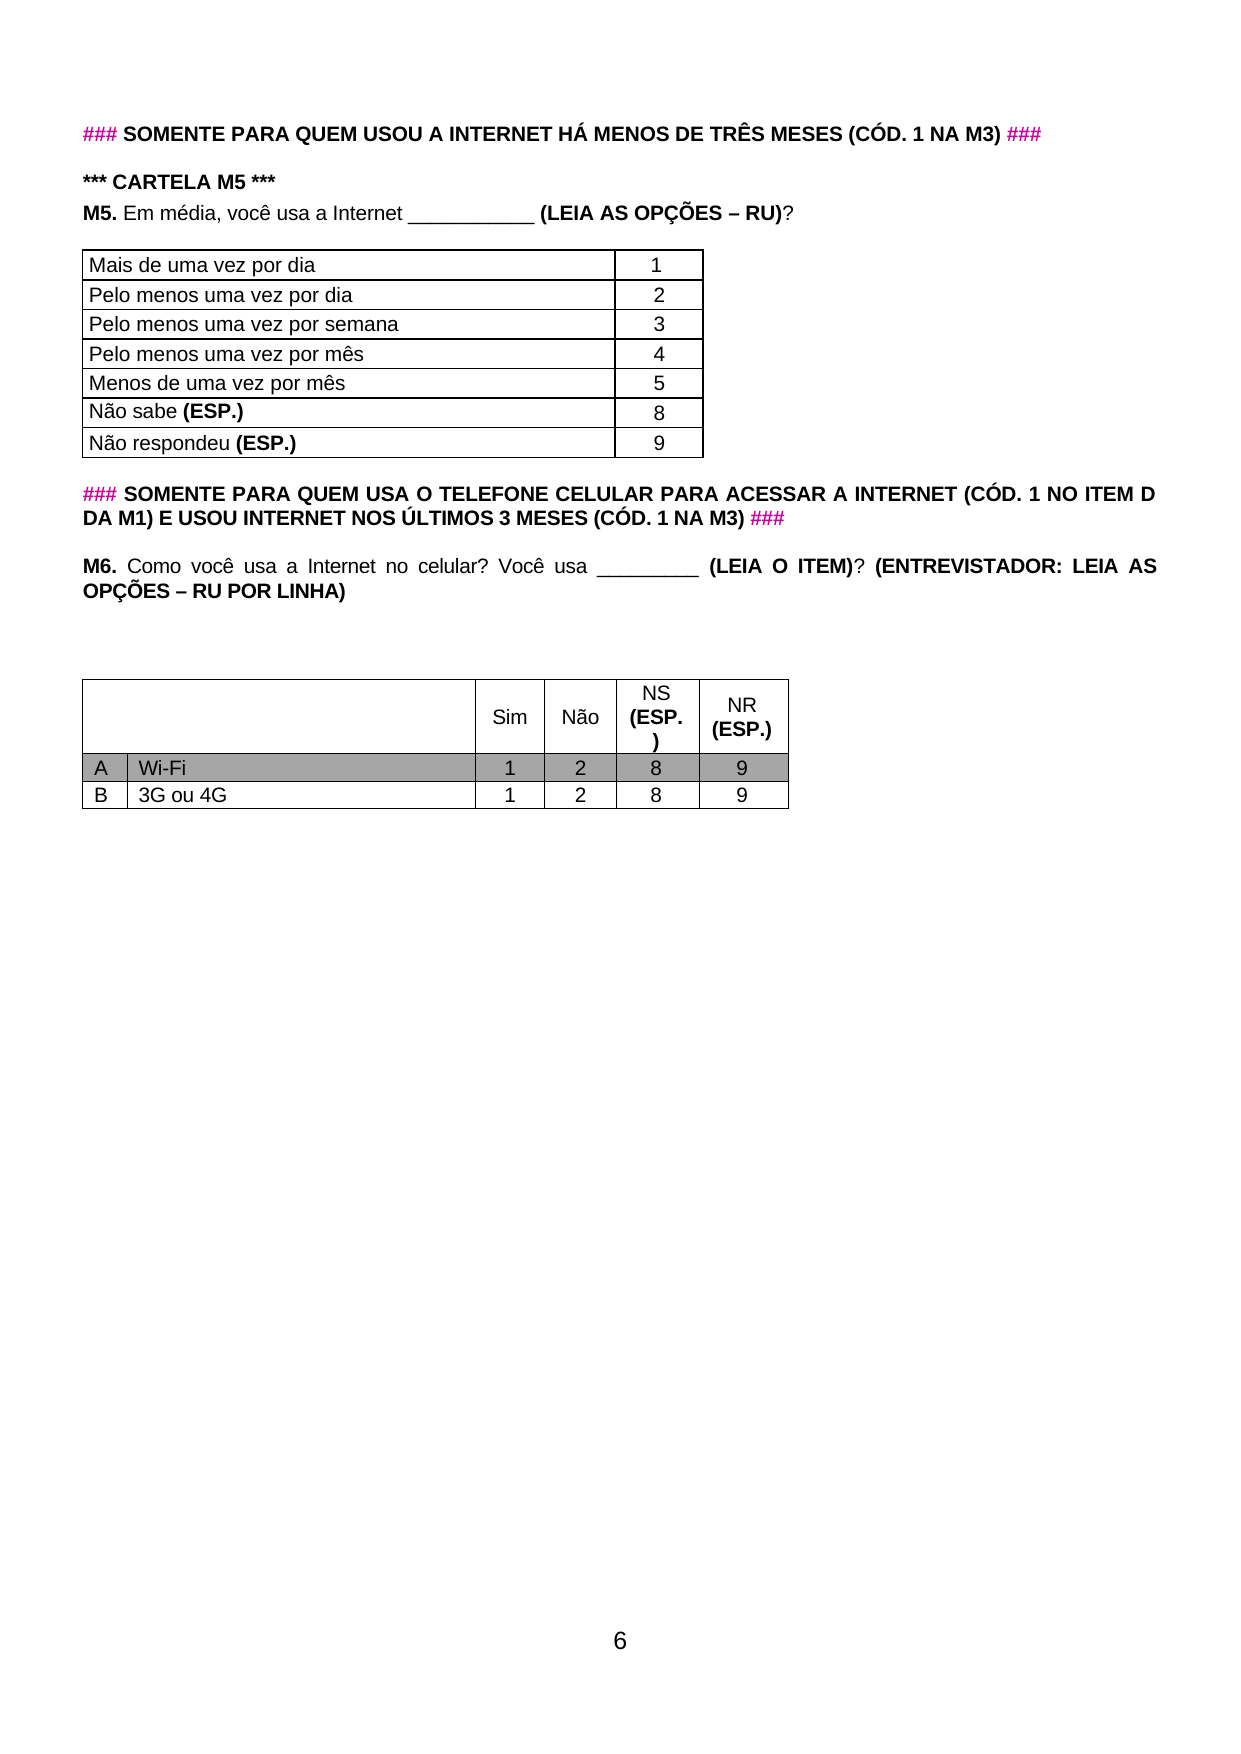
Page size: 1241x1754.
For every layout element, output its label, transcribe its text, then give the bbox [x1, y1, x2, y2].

table_header 1 [616, 251, 702, 279]
table_cell 5 [616, 369, 702, 397]
table_header Não [545, 680, 616, 753]
table_header Mais de uma vez por dia [83, 251, 614, 279]
table_cell 8 [617, 782, 699, 808]
table_cell Não sabe (ESP.) [83, 399, 614, 427]
text M5. Em média, você usa a Internet ___________ (LEIA AS OPÇÕES – RU)? [83, 201, 1157, 225]
table_cell 9 [700, 782, 788, 808]
table_cell Menos de uma vez por mês [83, 369, 614, 397]
table_cell 2 [616, 281, 702, 308]
table_header NR (ESP.) [700, 680, 788, 753]
table_cell Pelo menos uma vez por semana [83, 310, 614, 338]
text ### SOMENTE PARA QUEM USOU A INTERNET HÁ MENOS DE TRÊS MESES (CÓD. 1 NA M3) ### [83, 122, 1160, 146]
table_cell Wi-Fi [128, 754, 475, 781]
table_cell Pelo menos uma vez por dia [83, 281, 614, 308]
table_cell 8 [617, 754, 699, 781]
table_cell 1 [476, 782, 544, 808]
table_cell 1 [476, 754, 544, 781]
table_cell 9 [616, 428, 702, 456]
table_cell 2 [545, 782, 616, 808]
table_cell 3G ou 4G [128, 782, 475, 808]
text M6. Como você usa a Internet no celular? Você usa _________ (LEIA O ITEM)? (ENTREVISTADOR: LEIA AS OPÇÕES – RU POR LINHA) [83, 554, 1157, 604]
text *** CARTELA M5 *** [83, 170, 1108, 194]
table_cell 9 [700, 754, 788, 781]
table_cell Não respondeu (ESP.) [83, 428, 614, 456]
table_cell Pelo menos uma vez por mês [83, 340, 614, 368]
table_cell 2 [545, 754, 616, 781]
table_header NS (ESP.) [617, 680, 699, 753]
table_cell 4 [616, 340, 702, 368]
text ### SOMENTE PARA QUEM USA O TELEFONE CELULAR PARA ACESSAR A INTERNET (CÓD. 1 NO ITEM D DA M1) E USOU INTERNET NOS ÚLTIMOS 3 MESES (CÓD. 1 NA M3) ### [83, 482, 1157, 530]
table_cell B [83, 782, 127, 808]
table_cell 8 [616, 399, 702, 427]
table_header [83, 680, 475, 753]
table_cell A [83, 754, 127, 781]
table_cell 3 [616, 310, 702, 338]
table_header Sim [476, 680, 544, 753]
